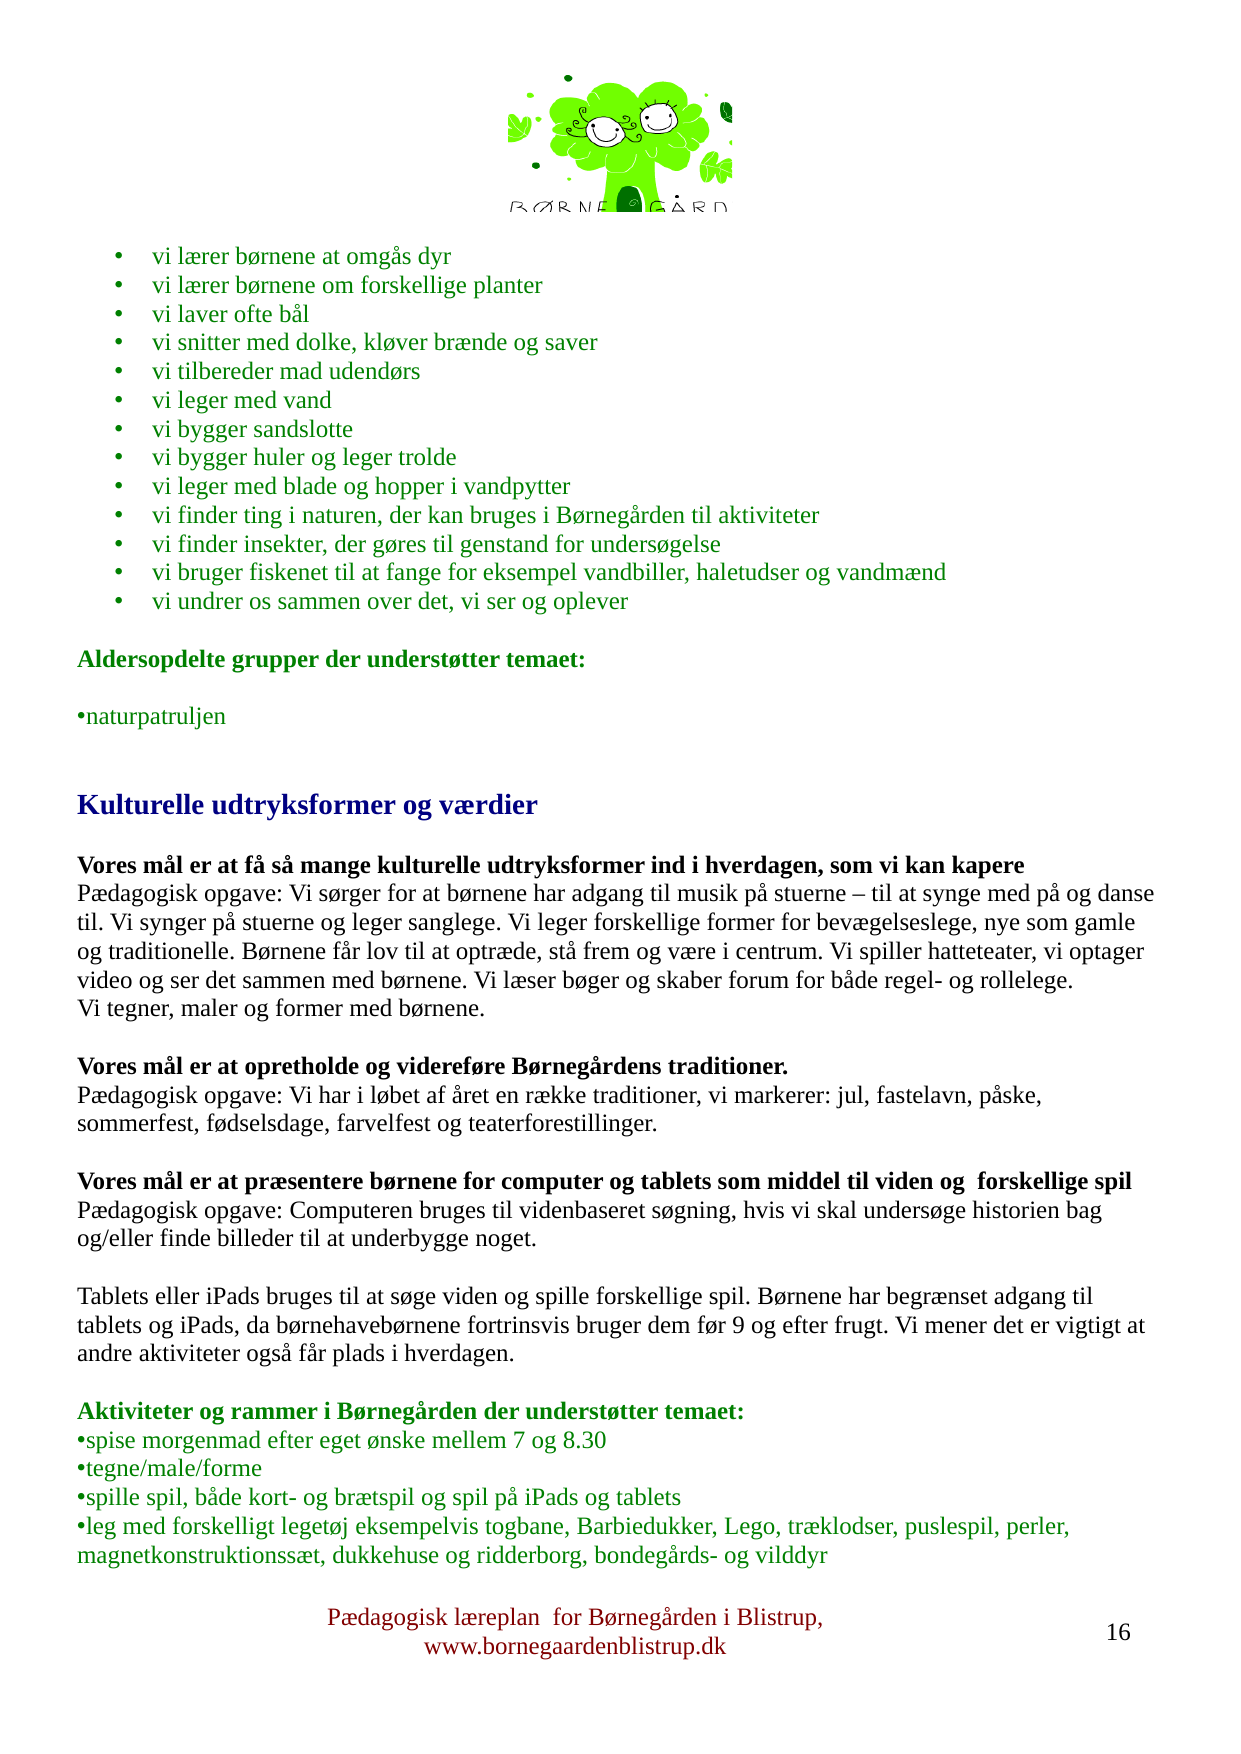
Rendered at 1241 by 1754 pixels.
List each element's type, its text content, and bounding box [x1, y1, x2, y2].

text Pædagogisk opgave: Vi har i løbet af året en række traditioner, vi markerer: jul, fastelavn, påske, sommerfest, fødselsdage, farvelfest og teaterforestillinger. [77, 1080, 1163, 1137]
list spise morgenmad efter eget ønske mellem 7 og 8.30 [77, 1425, 1163, 1453]
list leg med forskelligt legetøj eksempelvis togbane, Barbiedukker, Lego, træklodser, puslespil, perler, magnetkonstruktionssæt, dukkehuse og ridderborg, bondegårds- og vilddyr [77, 1511, 1163, 1568]
list vi bygger sandslotte [114, 414, 1163, 442]
text Vi tegner, maler og former med børnene. [77, 993, 1163, 1022]
list vi undrer os sammen over det, vi ser og oplever [114, 586, 1163, 615]
text Vores mål er at få så mange kulturelle udtryksformer ind i hverdagen, som vi kan kapere [77, 850, 1163, 878]
text Kulturelle udtryksformer og værdier [77, 787, 1163, 821]
list vi leger med vand [114, 385, 1163, 414]
list vi bruger fiskenet til at fange for eksempel vandbiller, haletudser og vandmænd [114, 557, 1163, 586]
list vi lærer børnene om forskellige planter [114, 270, 1163, 299]
list tegne/male/forme [77, 1453, 1163, 1482]
list vi lærer børnene at omgås dyr [114, 241, 1163, 270]
list vi bygger huler og leger trolde [114, 442, 1163, 471]
text Vores mål er at præsentere børnene for computer og tablets som middel til viden og forskellige spil [77, 1166, 1163, 1195]
list vi finder ting i naturen, der kan bruges i Børnegården til aktiviteter [114, 500, 1163, 529]
text Pædagogisk opgave: Vi sørger for at børnene har adgang til musik på stuerne – til at synge med på og danse til. Vi synger på stuerne og leger sanglege. Vi leger forskellige former for bevægelseslege, nye som gamle og traditionelle. Børnene får lov til at optræde, stå frem og være i centrum. Vi spiller hatteteater, vi optager video og ser det sammen med børnene. Vi læser bøger og skaber forum for både regel- og rollelege. [77, 878, 1163, 993]
text Tablets eller iPads bruges til at søge viden og spille forskellige spil. Børnene har begrænset adgang til tablets og iPads, da børnehavebørnene fortrinsvis bruger dem før 9 og efter frugt. Vi mener det er vigtigt at andre aktiviteter også får plads i hverdagen. [77, 1281, 1163, 1367]
text Aldersopdelte grupper der understøtter temaet: [77, 644, 1163, 672]
list naturpatruljen [77, 701, 1163, 730]
text og/eller finde billeder til at underbygge noget. [77, 1223, 1163, 1252]
list vi leger med blade og hopper i vandpytter [114, 471, 1163, 500]
picture [508, 67, 733, 212]
text Pædagogisk opgave: Computeren bruges til videnbaseret søgning, hvis vi skal undersøge historien bag [77, 1195, 1163, 1223]
list vi finder insekter, der gøres til genstand for undersøgelse [114, 529, 1163, 557]
list spille spil, både kort- og brætspil og spil på iPads og tablets [77, 1482, 1163, 1511]
list vi laver ofte bål [114, 299, 1163, 327]
list vi snitter med dolke, kløver brænde og saver [114, 327, 1163, 356]
text Vores mål er at opretholde og videreføre Børnegårdens traditioner. [77, 1051, 1163, 1080]
list vi tilbereder mad udendørs [114, 356, 1163, 385]
text Aktiviteter og rammer i Børnegården der understøtter temaet: [77, 1396, 1163, 1425]
